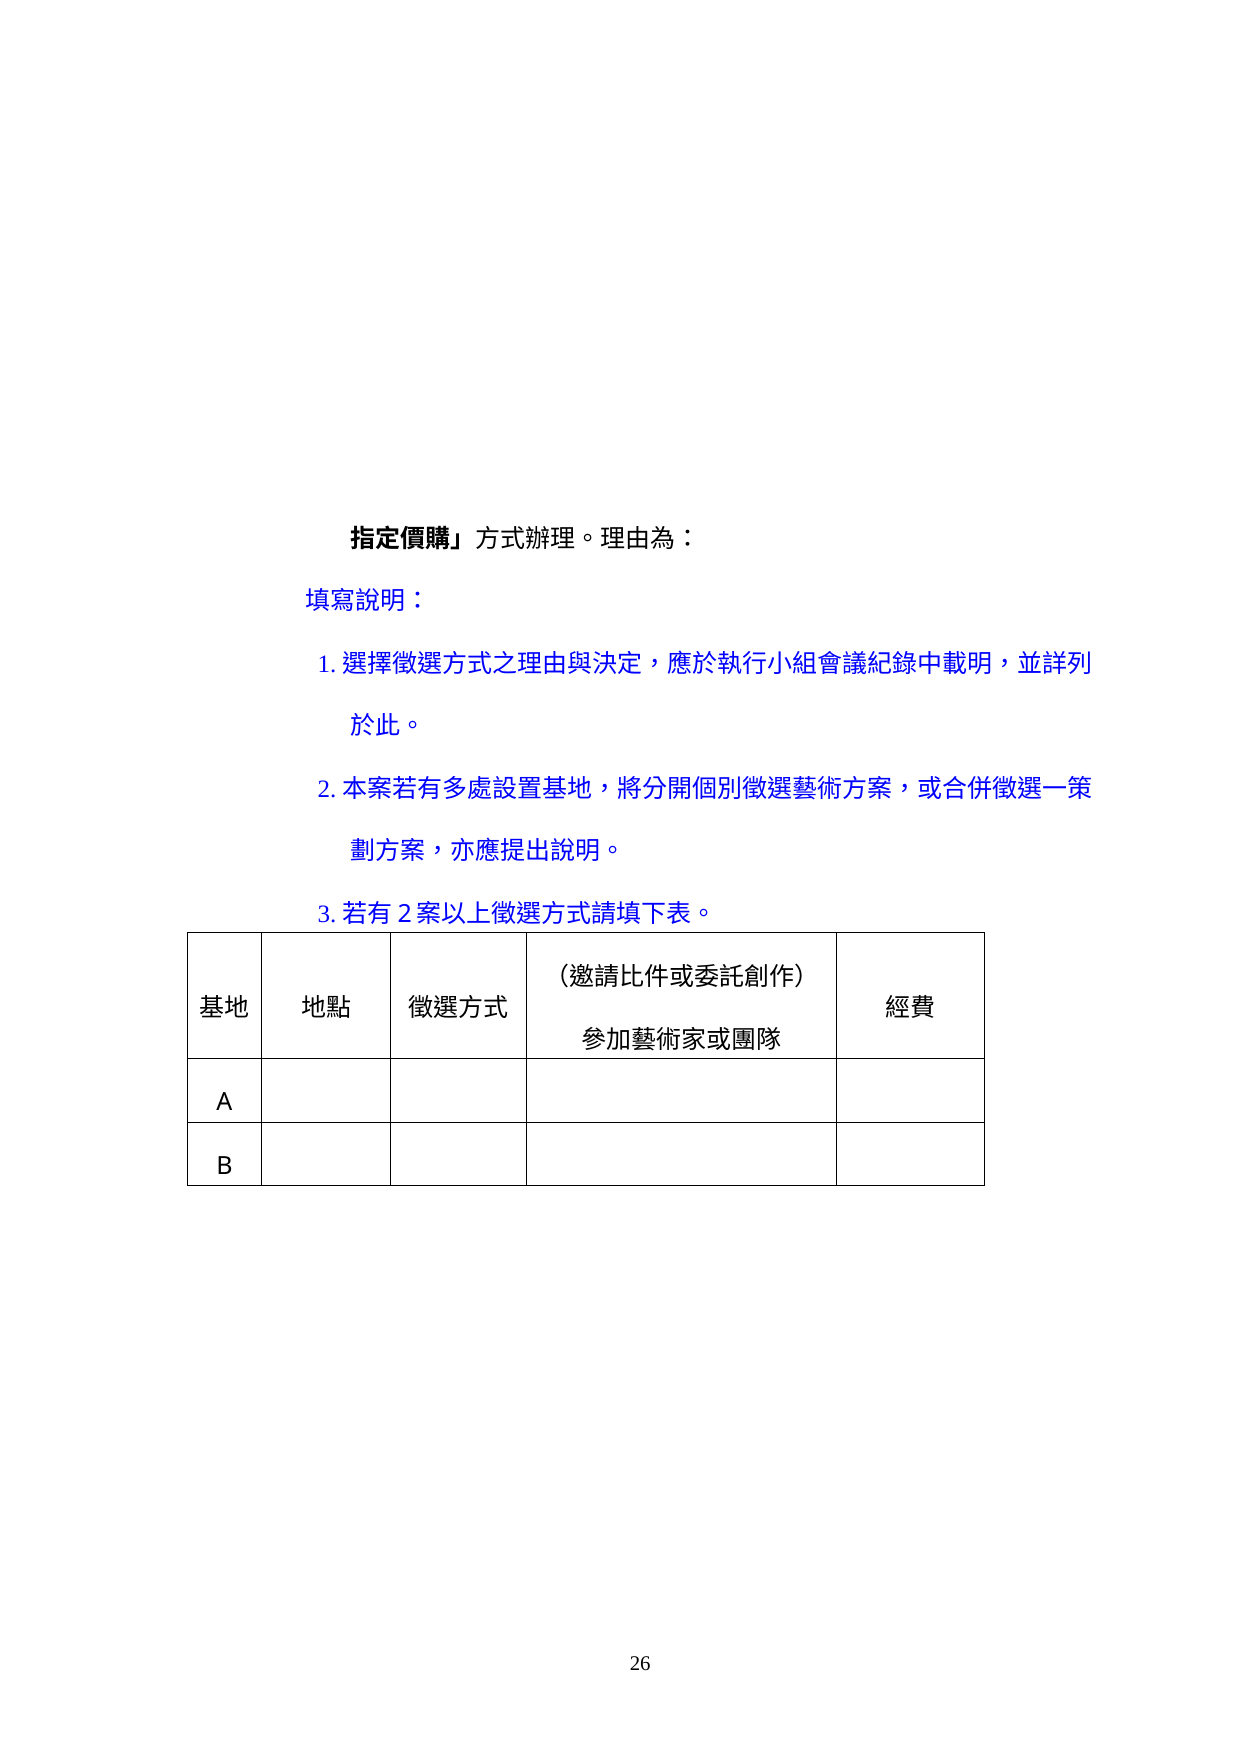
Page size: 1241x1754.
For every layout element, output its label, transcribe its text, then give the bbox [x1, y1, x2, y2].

text 3. 若有2案以上徵選方式請填下表。 [317, 869, 1092, 932]
table_cell [391, 1123, 526, 1185]
table_cell [527, 1059, 836, 1122]
table_cell [837, 1123, 984, 1185]
table_cell [527, 1123, 836, 1185]
text 2. 本案若有多處設置基地，將分開個別徵選藝術方案，或合併徵選一策劃方案，亦應提出說明。 [317, 744, 1092, 869]
table_cell [391, 1059, 526, 1122]
table_header （邀請比件或委託創作）參加藝術家或團隊 [527, 933, 836, 1058]
table_header 基地 [188, 933, 261, 1058]
table_cell [837, 1059, 984, 1122]
table_header 徵選方式 [391, 933, 526, 1058]
text 指定價購」方式辦理。理由為： [261, 494, 1092, 557]
table_cell A [188, 1059, 261, 1122]
text 1. 選擇徵選方式之理由與決定，應於執行小組會議紀錄中載明，並詳列於此。 [317, 619, 1092, 744]
table_header 經費 [837, 933, 984, 1058]
table_header 地點 [262, 933, 390, 1058]
table_cell [262, 1059, 390, 1122]
text 填寫說明： [305, 557, 1092, 619]
table_cell [262, 1123, 390, 1185]
table_cell B [188, 1123, 261, 1185]
